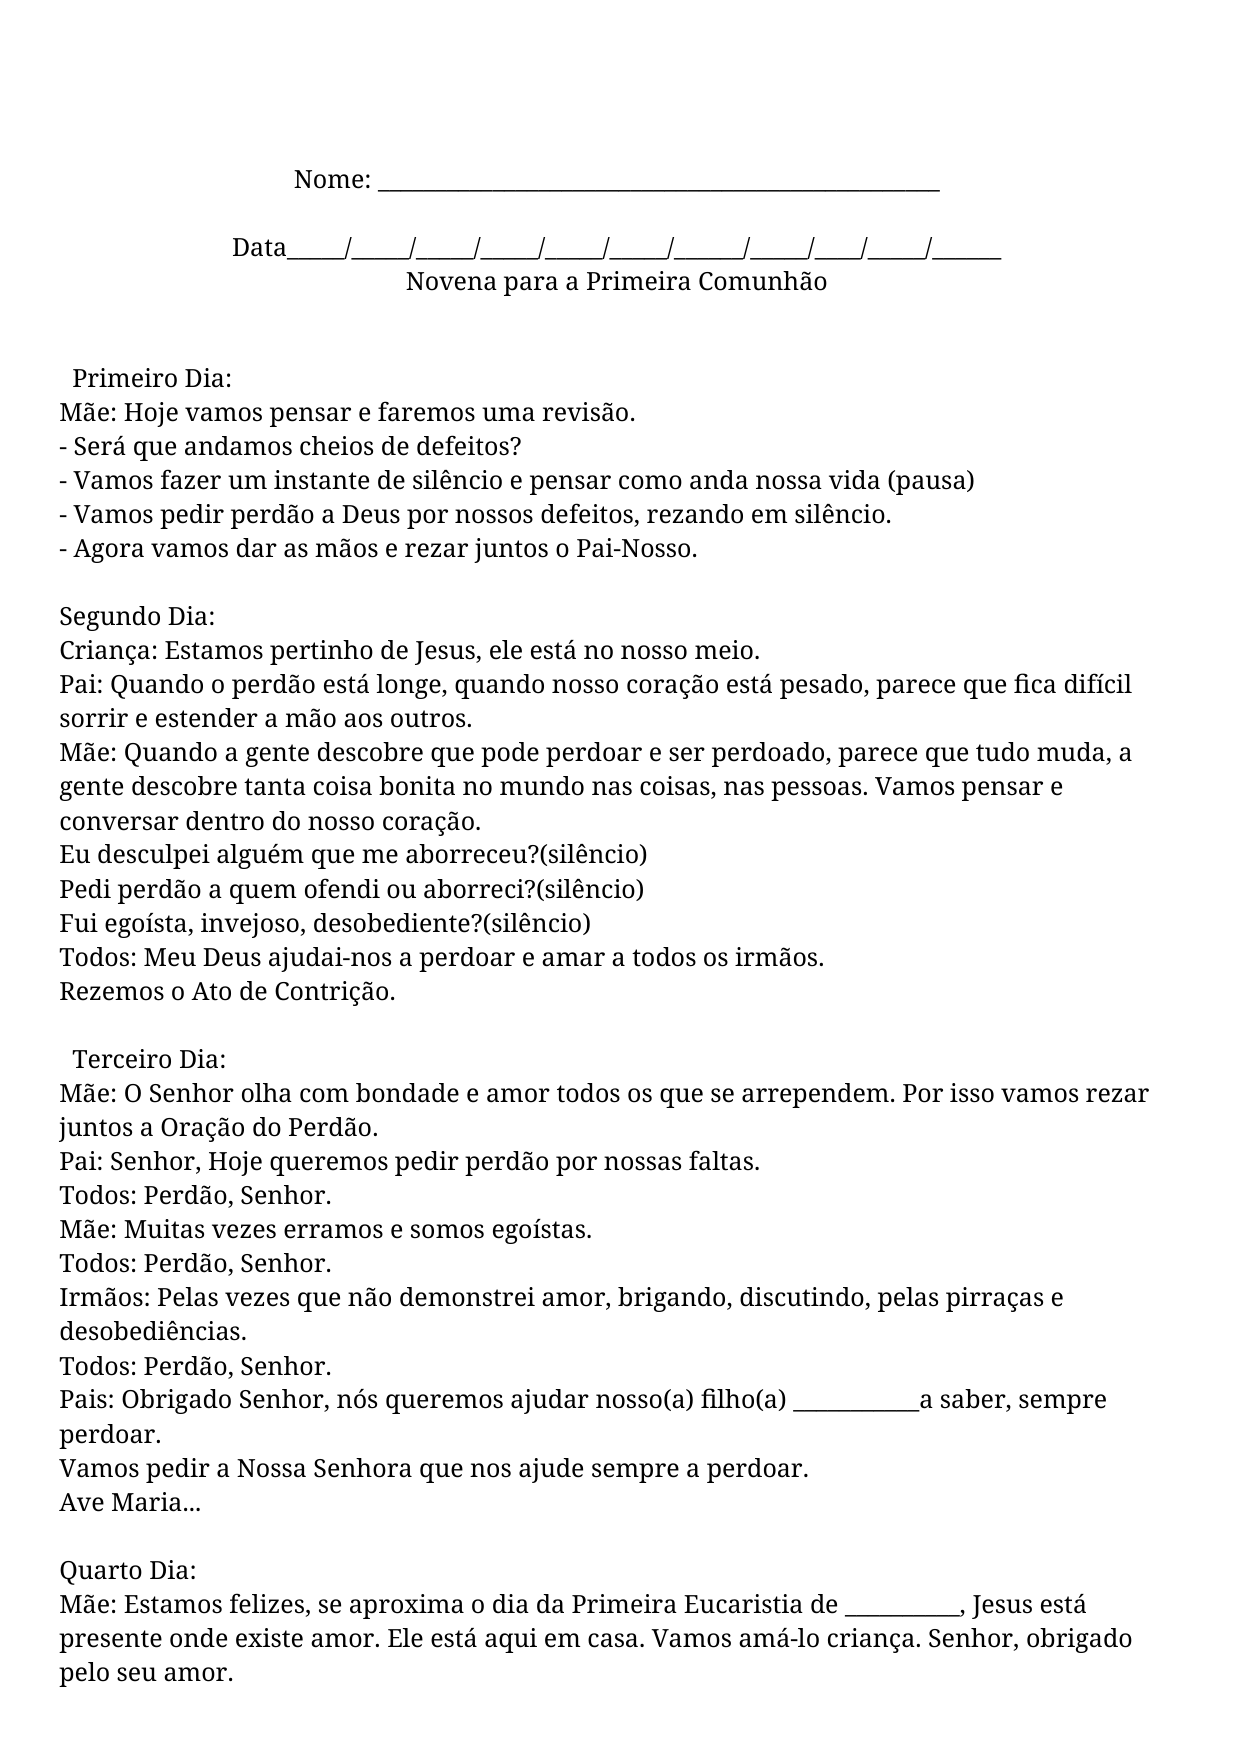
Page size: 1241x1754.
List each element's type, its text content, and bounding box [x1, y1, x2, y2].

text Primeiro Dia: Mãe: Hoje vamos pensar e faremos uma revisão. - Será que andamos cheios de defeitos? - Vamos fazer um instante de silêncio e pensar como anda nossa vida (pausa) - Vamos pedir perdão a Deus por nossos defeitos, rezando em silêncio. - Agora vamos dar as mãos e rezar juntos o Pai-Nosso. Segundo Dia: Criança: Estamos pertinho de Jesus, ele está no nosso meio. Pai: Quando o perdão está longe, quando nosso coração está pesado, parece que fica difícil sorrir e estender a mão aos outros. Mãe: Quando a gente descobre que pode perdoar e ser perdoado, parece que tudo muda, a gente descobre tanta coisa bonita no mundo nas coisas, nas pessoas. Vamos pensar e conversar dentro do nosso coração. Eu desculpei alguém que me aborreceu?(silêncio) Pedi perdão a quem ofendi ou aborreci?(silêncio) Fui egoísta, invejoso, desobediente?(silêncio) Todos: Meu Deus ajudai-nos a perdoar e amar a todos os irmãos. Rezemos o Ato de Contrição. Terceiro Dia: Mãe: O Senhor olha com bondade e amor todos os que se arrependem. Por isso vamos rezar juntos a Oração do Perdão. Pai: Senhor, Hoje queremos pedir perdão por nossas faltas. Todos: Perdão, Senhor. Mãe: Muitas vezes erramos e somos egoístas. Todos: Perdão, Senhor. Irmãos: Pelas vezes que não demonstrei amor, brigando, discutindo, pelas pirraças e desobediências. Todos: Perdão, Senhor. Pais: Obrigado Senhor, nós queremos ajudar nosso(a) filho(a) ___________a saber, sempre perdoar. Vamos pedir a Nossa Senhora que nos ajude sempre a perdoar. Ave Maria... Quarto Dia: Mãe: Estamos felizes, se aproxima o dia da Primeira Eucaristia de __________, Jesus está presente onde existe amor. Ele está aqui em casa. Vamos amá-lo criança. Senhor, obrigado pelo seu amor. [59, 326, 1181, 1689]
text Nome: _________________________________________________ Data_____/_____/_____/_____/_____/_____/______/_____/____/_____/______ Novena para a Primeira Comunhão [59, 161, 1181, 326]
